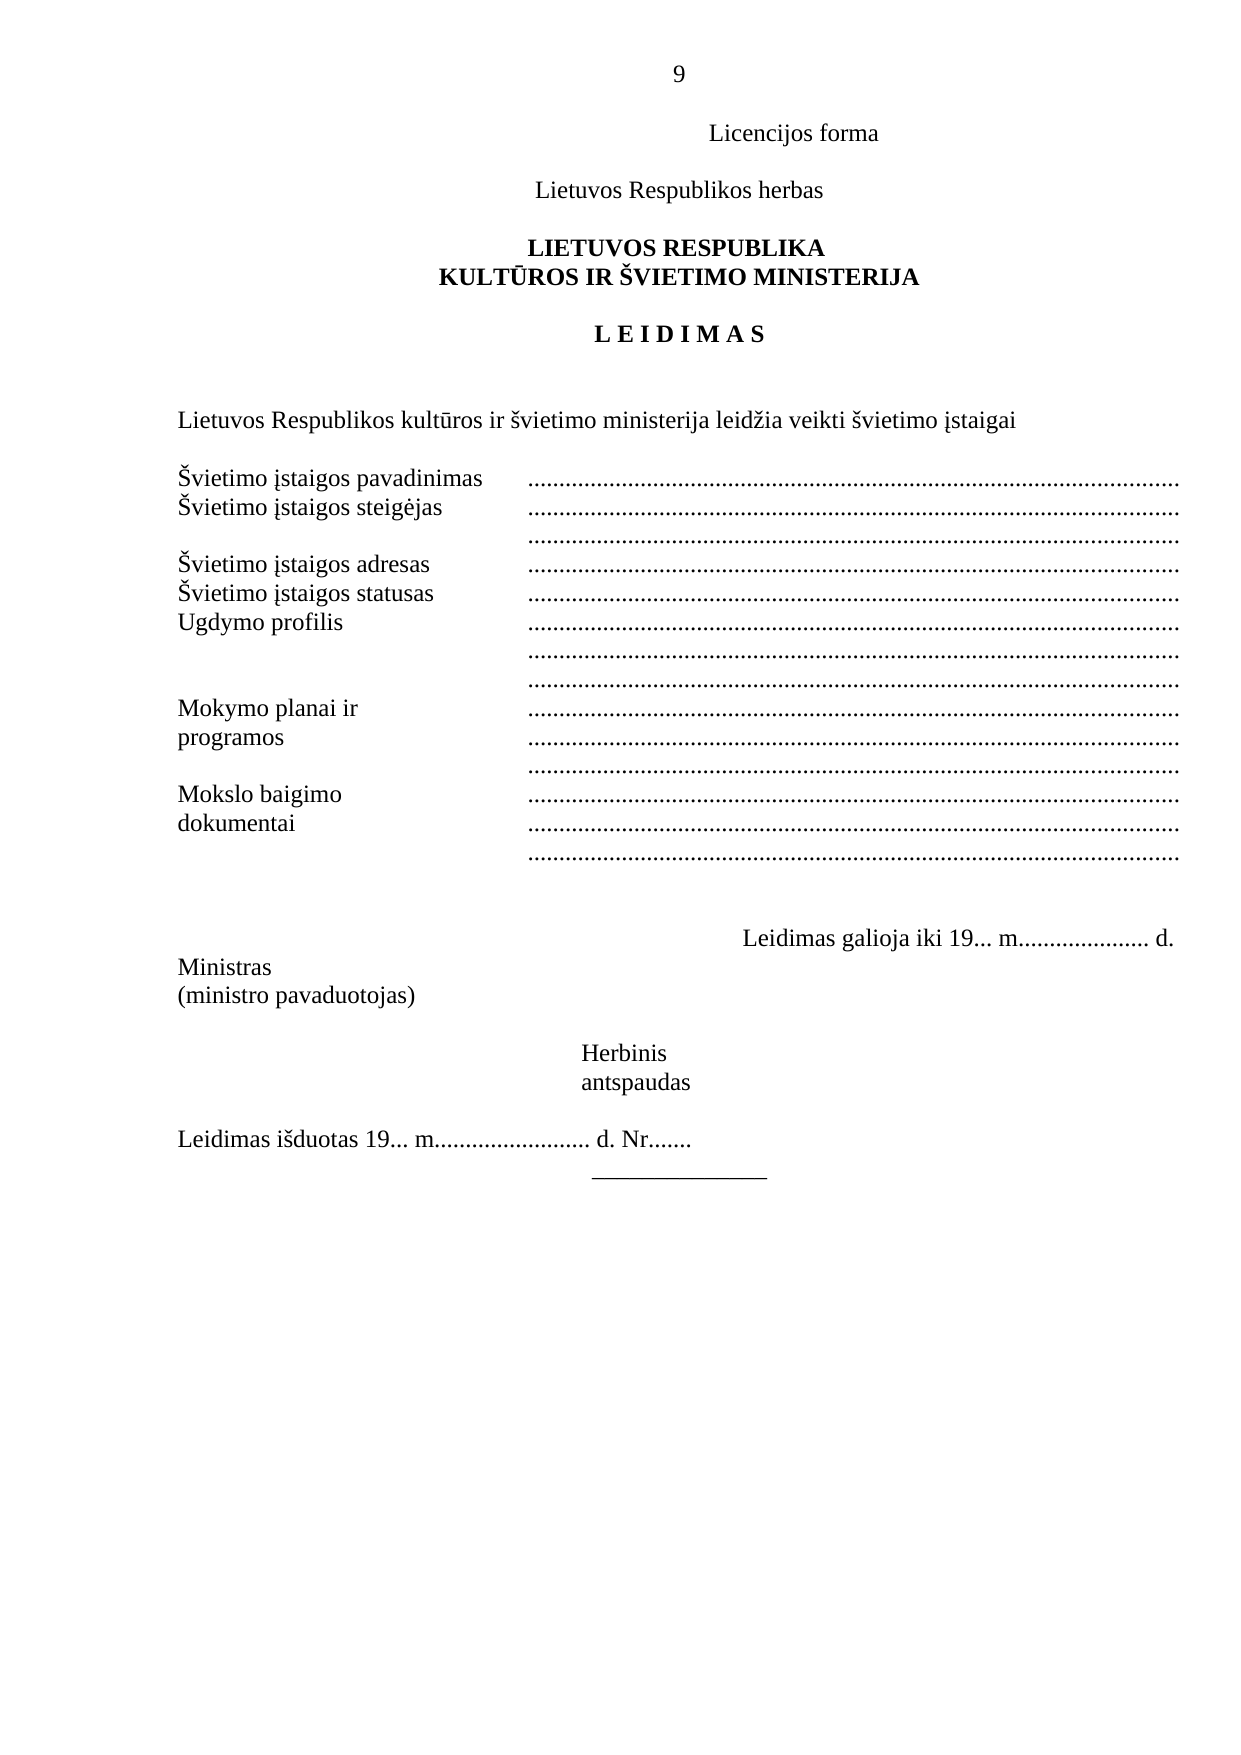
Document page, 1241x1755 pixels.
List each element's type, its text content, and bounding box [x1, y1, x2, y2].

text Švietimo įstaigos steigėjas [177, 492, 1181, 521]
text Mokslo baigimo [177, 779, 1181, 808]
text dokumentai [177, 808, 1181, 837]
text Ministras [177, 952, 1181, 981]
text Herbinis [177, 1038, 1181, 1067]
text LIETUVOS RESPUBLIKA [177, 233, 1181, 262]
text Licencijos forma [177, 118, 1181, 147]
text Leidimas galioja iki 19... m..................... d. [177, 923, 1181, 952]
text KULTŪROS IR ŠVIETIMO MINISTERIJA [177, 262, 1181, 291]
text Švietimo įstaigos statusas [177, 578, 1181, 607]
text Švietimo įstaigos adresas [177, 549, 1181, 578]
text Lietuvos Respublikos herbas [177, 176, 1181, 204]
text Mokymo planai ir [177, 693, 1181, 722]
text L E I D I M A S [177, 319, 1181, 348]
text ______________ [177, 1153, 1181, 1182]
text programos [177, 722, 1181, 751]
text antspaudas [177, 1067, 1181, 1096]
text Ugdymo profilis [177, 607, 1181, 636]
text Leidimas išduotas 19... m......................... d. Nr....... [177, 1124, 1181, 1153]
text (ministro pavaduotojas) [177, 981, 1181, 1009]
text Lietuvos Respublikos kultūros ir švietimo ministerija leidžia veikti švietimo įstaigai [177, 406, 1181, 434]
text Švietimo įstaigos pavadinimas [177, 463, 1181, 492]
